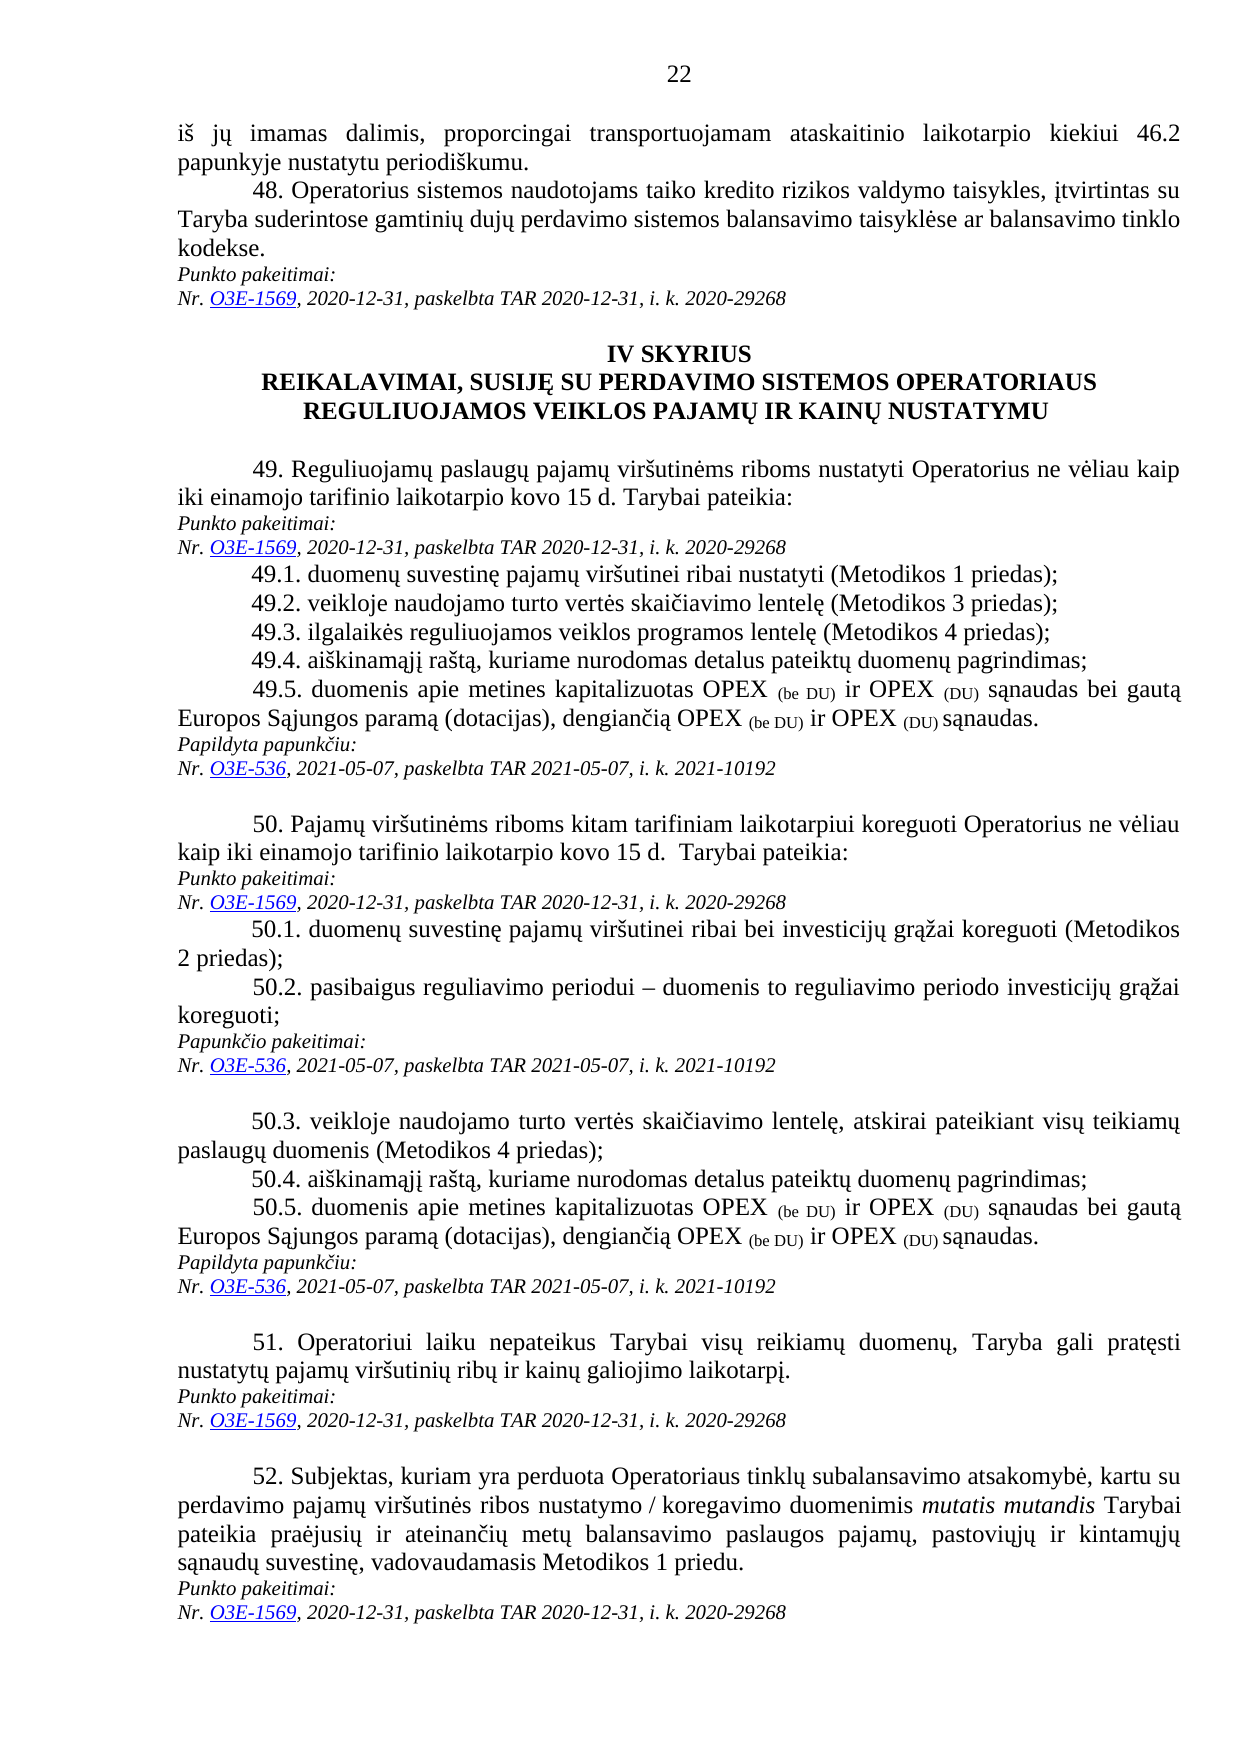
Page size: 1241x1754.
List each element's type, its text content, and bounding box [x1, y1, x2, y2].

text 49.1. duomenų suvestinę pajamų viršutinei ribai nustatyti (Metodikos 1 priedas); [177, 559, 1181, 588]
text 48. Operatorius sistemos naudotojams taiko kredito rizikos valdymo taisykles, įtvirtintas su Taryba suderintose gamtinių dujų perdavimo sistemos balansavimo taisyklėse ar balansavimo tinklo kodekse. [177, 176, 1181, 262]
text 49.2. veikloje naudojamo turto vertės skaičiavimo lentelę (Metodikos 3 priedas); [177, 588, 1181, 617]
text Nr. O3E-536, 2021-05-07, paskelbta TAR 2021-05-07, i. k. 2021-10192 [177, 1274, 1181, 1298]
text Nr. O3E-1569, 2020-12-31, paskelbta TAR 2020-12-31, i. k. 2020-29268 [177, 535, 1181, 559]
text 52. Subjektas, kuriam yra perduota Operatoriaus tinklų subalansavimo atsakomybė, kartu su perdavimo pajamų viršutinės ribos nustatymo / koregavimo duomenimis mutatis mutandis Tarybai pateikia praėjusių ir ateinančių metų balansavimo paslaugos pajamų, pastoviųjų ir kintamųjų sąnaudų suvestinę, vadovaudamasis Metodikos 1 priedu. [177, 1461, 1181, 1576]
text REIKALAVIMAI, SUSIJĘ SU PERDAVIMO SISTEMOS OPERATORIAUS REGULIUOJAMOS VEIKLOS PAJAMŲ IR KAINŲ NUSTATYMU [177, 367, 1181, 425]
text 49. Reguliuojamų paslaugų pajamų viršutinėms riboms nustatyti Operatorius ne vėliau kaip iki einamojo tarifinio laikotarpio kovo 15 d. Tarybai pateikia: [177, 454, 1181, 511]
text 50.4. aiškinamąjį raštą, kuriame nurodomas detalus pateiktų duomenų pagrindimas; [177, 1164, 1181, 1192]
text Nr. O3E-1569, 2020-12-31, paskelbta TAR 2020-12-31, i. k. 2020-29268 [177, 1408, 1181, 1432]
text Nr. O3E-1569, 2020-12-31, paskelbta TAR 2020-12-31, i. k. 2020-29268 [177, 1600, 1181, 1624]
text Papildyta papunkčiu: [177, 1250, 1181, 1274]
text 49.4. aiškinamąjį raštą, kuriame nurodomas detalus pateiktų duomenų pagrindimas; [177, 646, 1181, 674]
text IV SKYRIUS [177, 339, 1181, 367]
text 50.1. duomenų suvestinę pajamų viršutinei ribai bei investicijų grąžai koreguoti (Metodikos 2 priedas); [177, 914, 1181, 972]
text Nr. O3E-536, 2021-05-07, paskelbta TAR 2021-05-07, i. k. 2021-10192 [177, 756, 1181, 780]
text 49.5. duomenis apie metines kapitalizuotas OPEX (be DU) ir OPEX (DU) sąnaudas bei gautą Europos Sąjungos paramą (dotacijas), dengiančią OPEX (be DU) ir OPEX (DU) sąnaudas. [177, 674, 1181, 732]
text Papunkčio pakeitimai: [177, 1029, 1181, 1053]
text Punkto pakeitimai: [177, 511, 1181, 535]
text 50.2. pasibaigus reguliavimo periodui – duomenis to reguliavimo periodo investicijų grąžai koreguoti; [177, 972, 1181, 1029]
text 51. Operatoriui laiku nepateikus Tarybai visų reikiamų duomenų, Taryba gali pratęsti nustatytų pajamų viršutinių ribų ir kainų galiojimo laikotarpį. [177, 1327, 1181, 1384]
text Punkto pakeitimai: [177, 262, 1181, 286]
text 50.5. duomenis apie metines kapitalizuotas OPEX (be DU) ir OPEX (DU) sąnaudas bei gautą Europos Sąjungos paramą (dotacijas), dengiančią OPEX (be DU) ir OPEX (DU) sąnaudas. [177, 1192, 1181, 1250]
text Punkto pakeitimai: [177, 1576, 1181, 1600]
text Punkto pakeitimai: [177, 1384, 1181, 1408]
text Punkto pakeitimai: [177, 866, 1181, 890]
text Nr. O3E-536, 2021-05-07, paskelbta TAR 2021-05-07, i. k. 2021-10192 [177, 1053, 1181, 1077]
text iš jų imamas dalimis, proporcingai transportuojamam ataskaitinio laikotarpio kiekiui 46.2 papunkyje nustatytu periodiškumu. [177, 118, 1181, 176]
text Nr. O3E-1569, 2020-12-31, paskelbta TAR 2020-12-31, i. k. 2020-29268 [177, 890, 1181, 914]
text 50. Pajamų viršutinėms riboms kitam tarifiniam laikotarpiui koreguoti Operatorius ne vėliau kaip iki einamojo tarifinio laikotarpio kovo 15 d. Tarybai pateikia: [177, 809, 1181, 866]
text 49.3. ilgalaikės reguliuojamos veiklos programos lentelę (Metodikos 4 priedas); [177, 617, 1181, 646]
text Nr. O3E-1569, 2020-12-31, paskelbta TAR 2020-12-31, i. k. 2020-29268 [177, 286, 1181, 310]
text 50.3. veikloje naudojamo turto vertės skaičiavimo lentelę, atskirai pateikiant visų teikiamų paslaugų duomenis (Metodikos 4 priedas); [177, 1106, 1181, 1164]
text Papildyta papunkčiu: [177, 732, 1181, 756]
